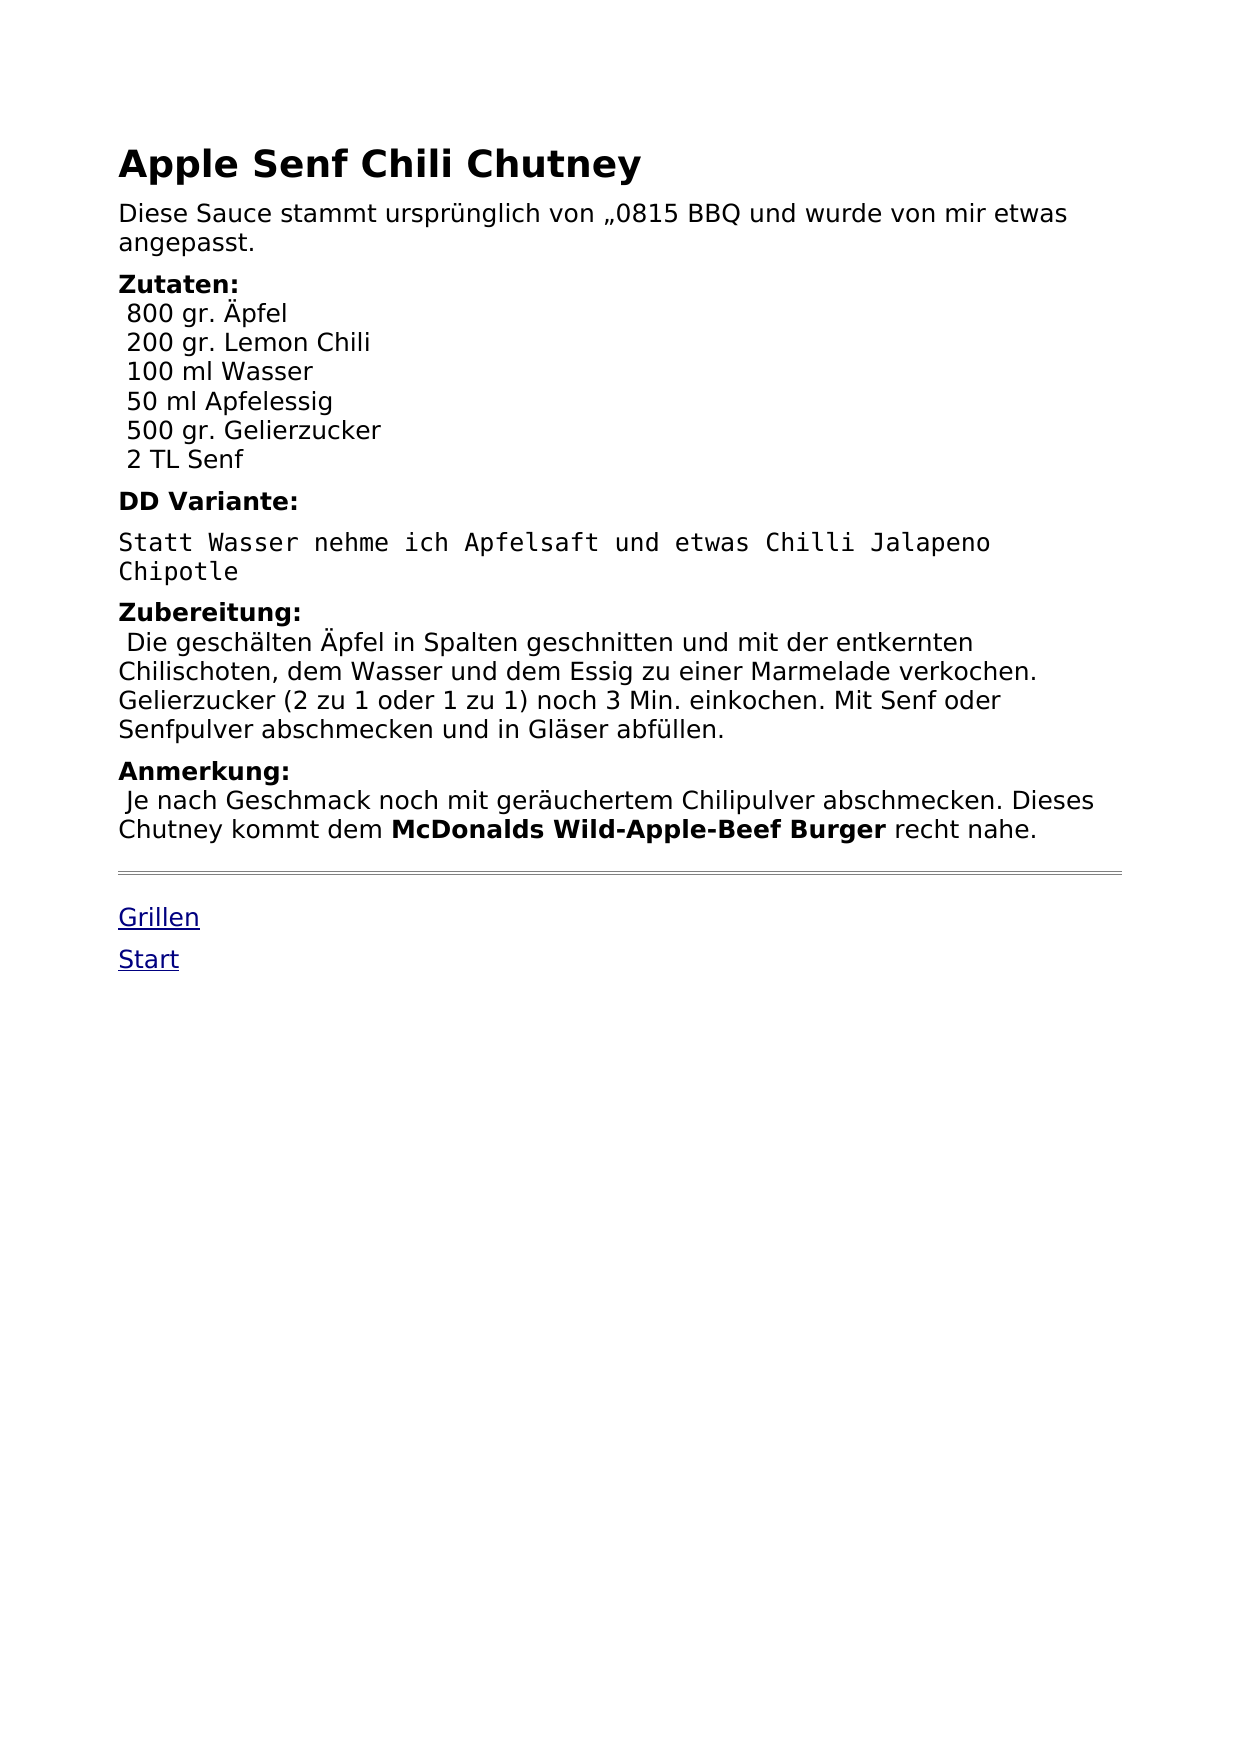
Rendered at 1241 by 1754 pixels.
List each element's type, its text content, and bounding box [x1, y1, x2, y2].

text Zutaten: 800 gr. Äpfel 200 gr. Lemon Chili 100 ml Wasser 50 ml Apfelessig 500 gr. Gelierzucker 2 TL Senf [118, 270, 1122, 474]
text DD Variante: [118, 487, 1122, 516]
text Statt Wasser nehme ich Apfelsaft und etwas Chilli Jalapeno Chipotle [118, 528, 1122, 587]
text Anmerkung: Je nach Geschmack noch mit geräuchertem Chilipulver abschmecken. Dieses Chutney kommt dem McDonalds Wild-Apple-Beef Burger recht nahe. [118, 757, 1122, 844]
text Diese Sauce stammt ursprünglich von „0815 BBQ und wurde von mir etwas angepasst. [118, 199, 1122, 258]
text Start [118, 945, 1122, 974]
text Grillen [118, 903, 1122, 932]
subtitle Apple Senf Chili Chutney [118, 143, 1122, 187]
text Zubereitung: Die geschälten Äpfel in Spalten geschnitten und mit der entkernten Chilischoten, dem Wasser und dem Essig zu einer Marmelade verkochen. Gelierzucker (2 zu 1 oder 1 zu 1) noch 3 Min. einkochen. Mit Senf oder Senfpulver abschmecken und in Gläser abfüllen. [118, 598, 1122, 744]
